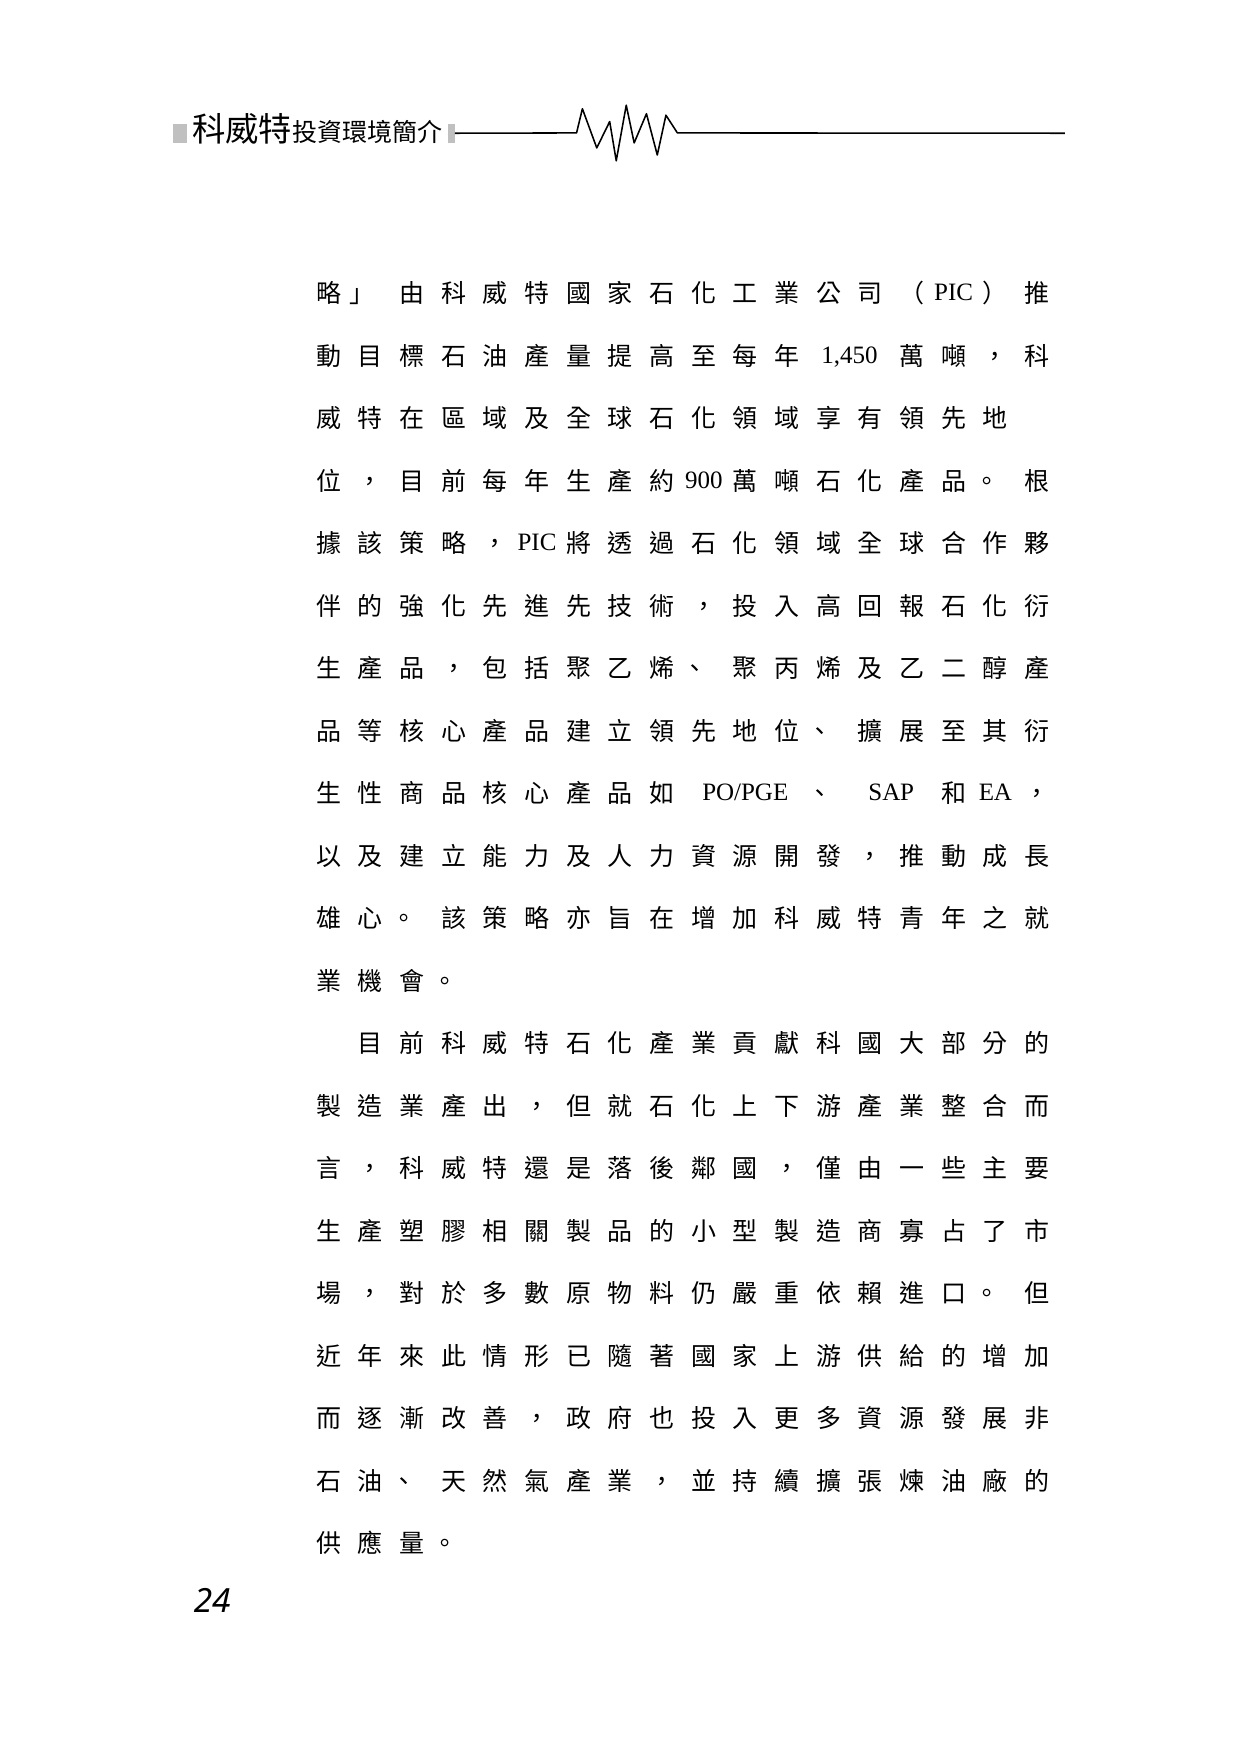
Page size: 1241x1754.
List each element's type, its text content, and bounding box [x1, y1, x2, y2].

text 目前科威特石化產業貢獻科國大部分的製造業產出，但就石化上下游產業整合而言，科威特還是落後鄰國，僅由一些主要生產塑膠相關製品的小型製造商寡占了市場，對於多數原物料仍嚴重依賴進口。但近年來此情形已隨著國家上游供給的增加而逐漸改善，政府也投入更多資源發展非石油、天然氣產業，並持續擴張煉油廠的供應量。 [281, 1000, 1058, 1563]
text 略」由科威特國家石化工業公司（PIC）推動目標石油產量提高至每年1,450萬噸，科威特在區域及全球石化領域享有領先地位，目前每年生產約900萬噸石化產品。根據該策略，PIC將透過石化領域全球合作夥伴的強化先進先技術，投入高回報石化衍生產品，包括聚乙烯、聚丙烯及乙二醇產品等核心產品建立領先地位、擴展至其衍生性商品核心產品如PO/PGE、SAP和EA，以及建立能力及人力資源開發，推動成長雄心。該策略亦旨在增加科威特青年之就業機會。 [281, 250, 1058, 1000]
